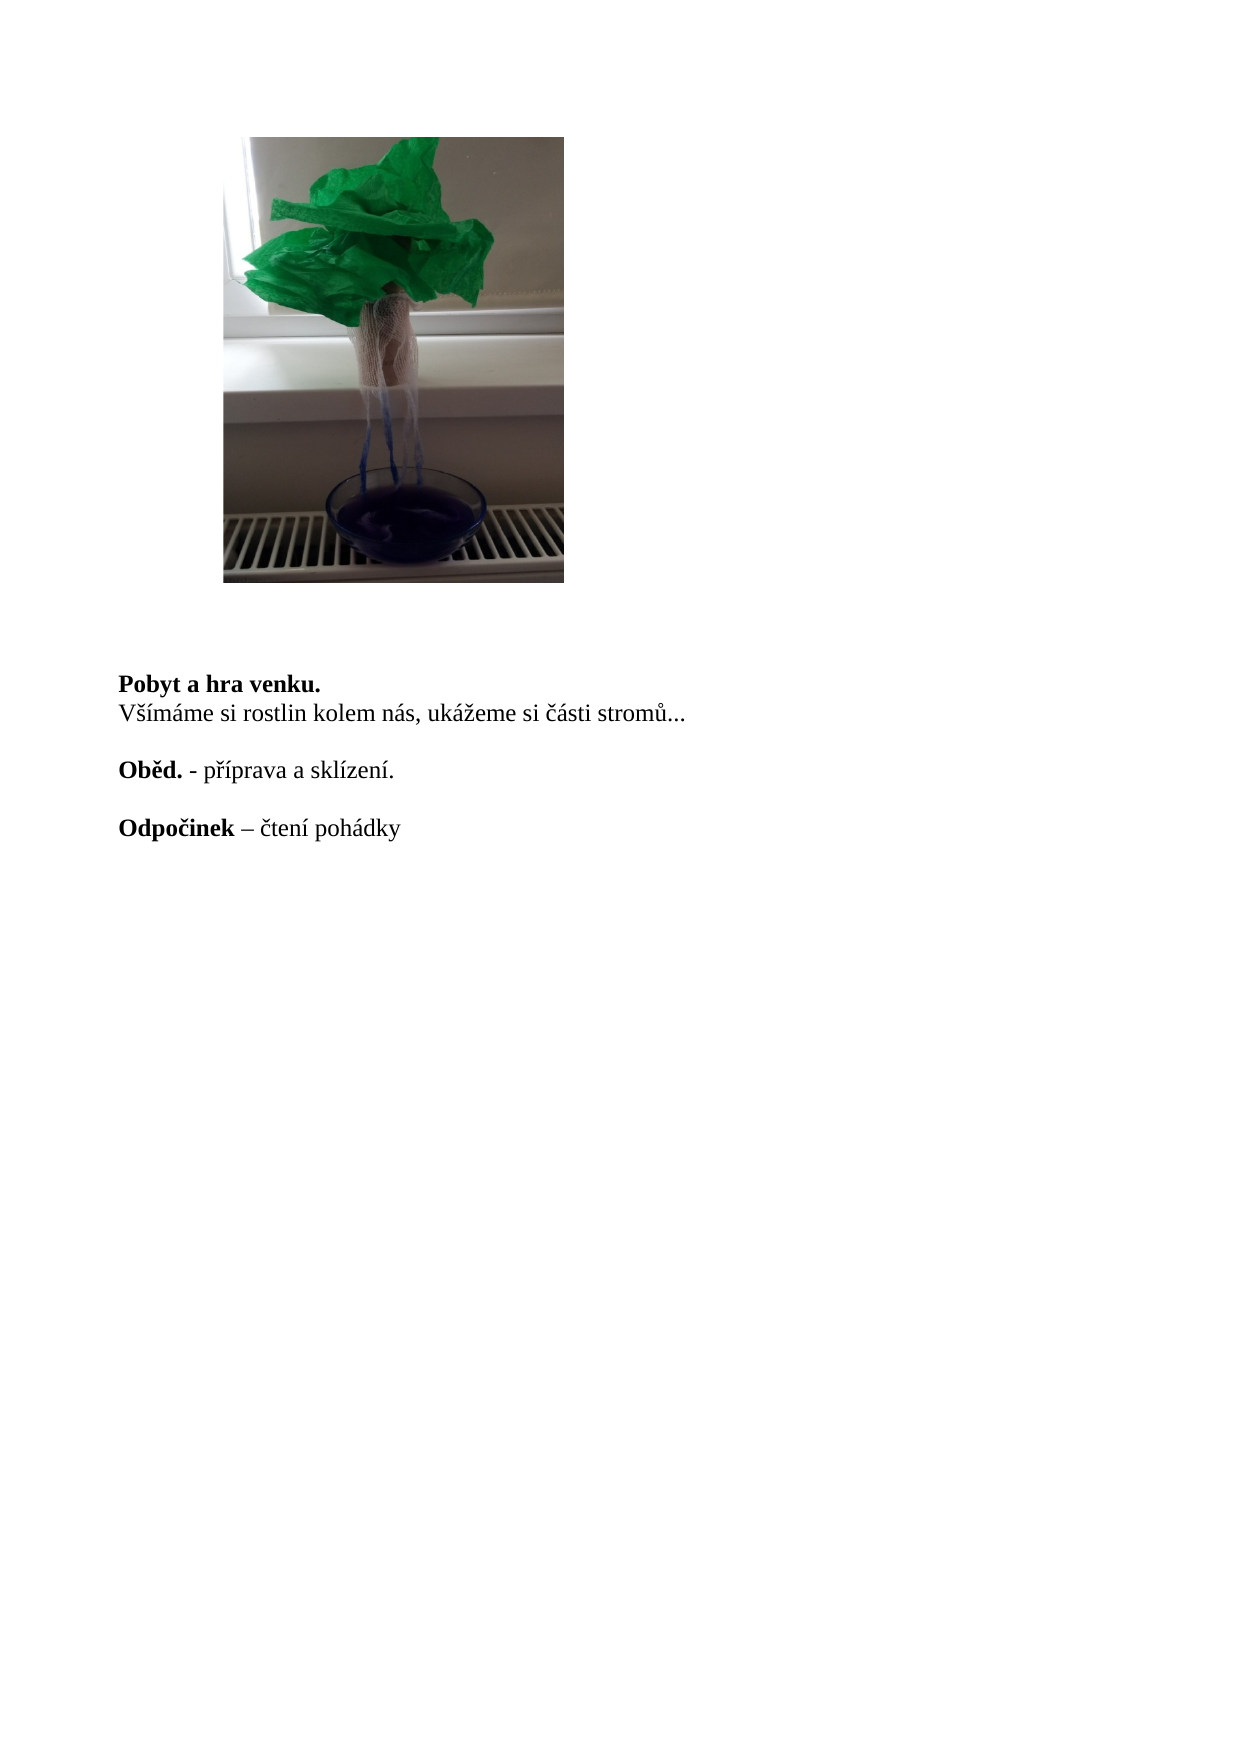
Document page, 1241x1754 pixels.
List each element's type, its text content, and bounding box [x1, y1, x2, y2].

text Všímáme si rostlin kolem nás, ukážeme si části stromů... [118, 698, 1122, 727]
text Oběd. - příprava a sklízení. [118, 755, 1122, 784]
text Pobyt a hra venku. [118, 669, 1122, 698]
text Odpočinek – čtení pohádky [118, 813, 1122, 842]
